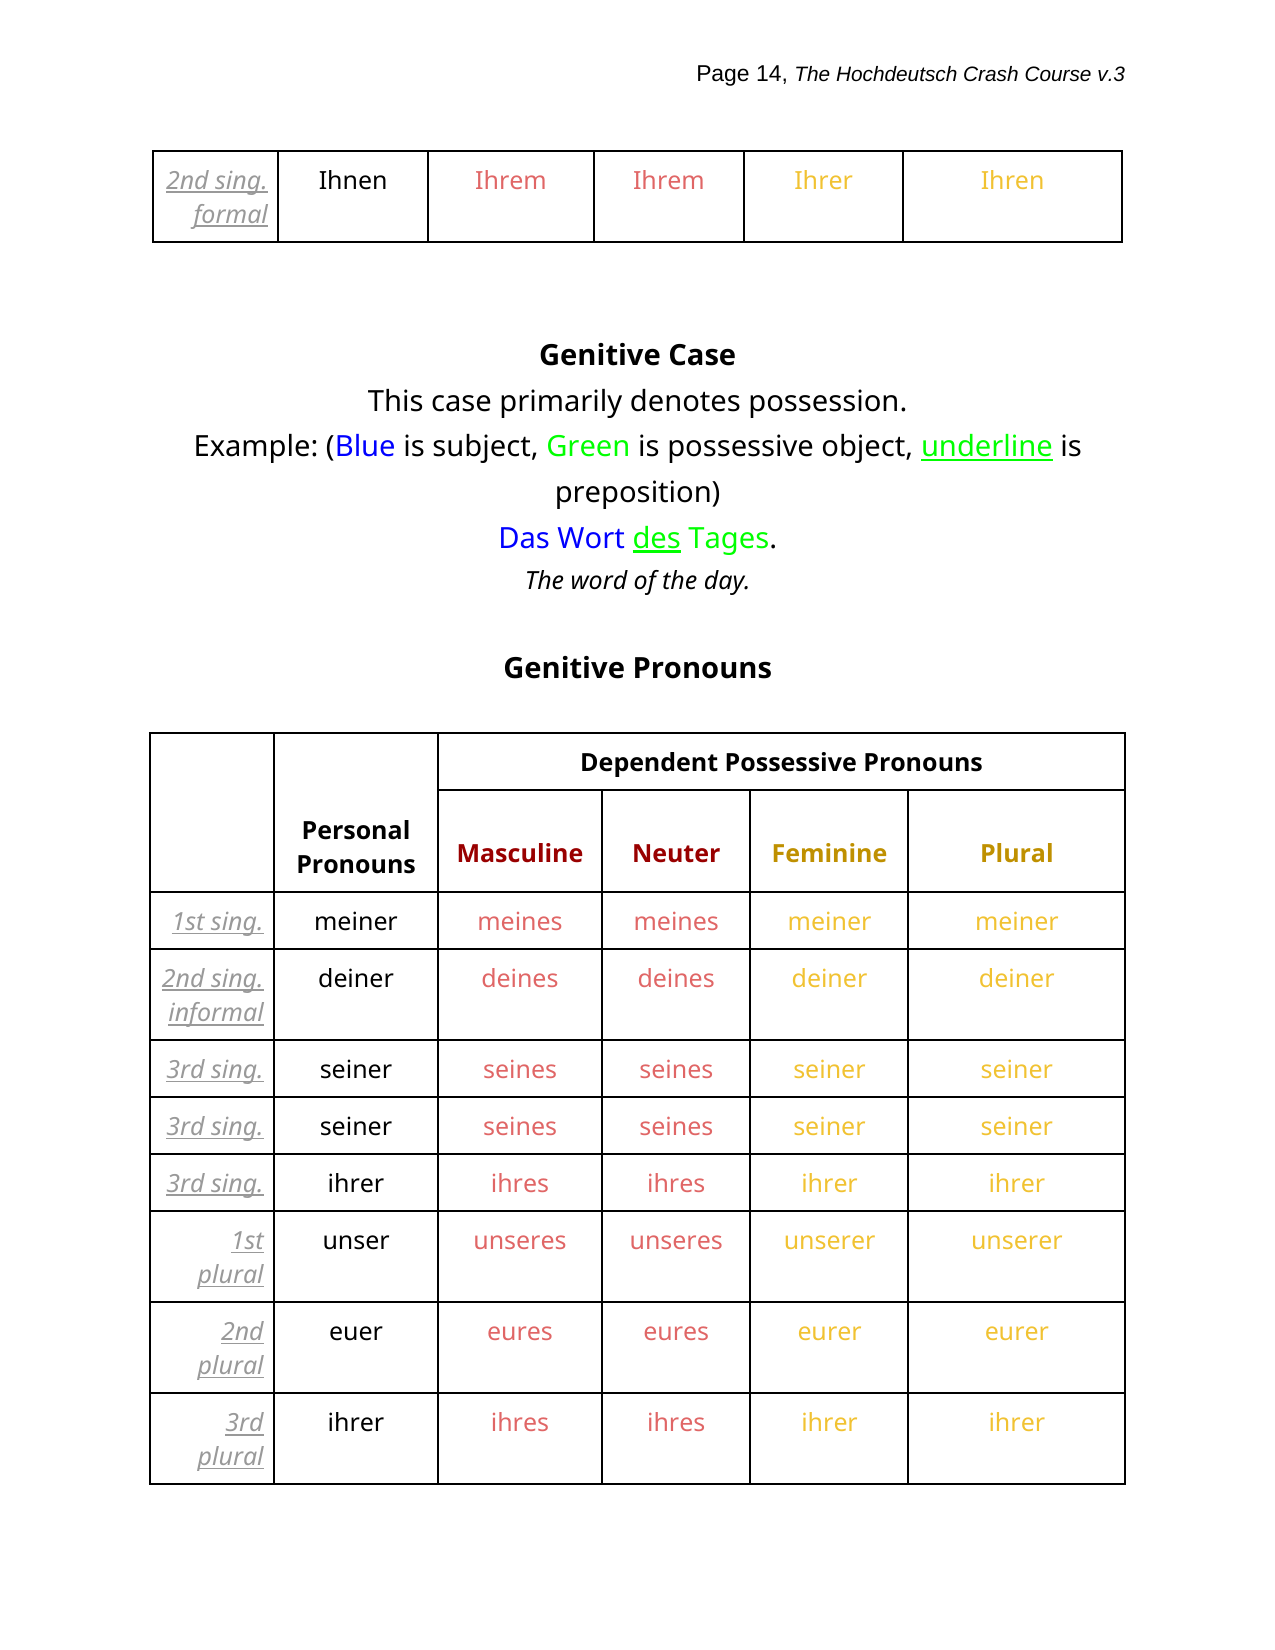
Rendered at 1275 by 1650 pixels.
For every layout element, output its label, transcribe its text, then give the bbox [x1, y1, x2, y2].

text Example: (Blue is subject, Green is possessive object, underline is preposition) [150, 426, 1125, 511]
table_cell unser [275, 1212, 437, 1301]
table_cell eurer [909, 1303, 1124, 1392]
text This case primarily denotes possession. [150, 380, 1125, 420]
text The word of the day. [150, 562, 1125, 597]
table_cell ihrer [909, 1155, 1124, 1210]
table_cell seiner [751, 1041, 907, 1096]
table_cell ihrer [275, 1394, 437, 1483]
table_cell seines [603, 1098, 749, 1153]
table_cell seiner [275, 1041, 437, 1096]
table_cell ihrer [275, 1155, 437, 1210]
table_cell eurer [751, 1303, 907, 1392]
table_cell seines [603, 1041, 749, 1096]
table_cell meines [439, 893, 601, 948]
table_cell ihrer [909, 1394, 1124, 1483]
table_cell unserer [751, 1212, 907, 1301]
table_cell 3rd sing. [151, 1155, 273, 1210]
table_cell ihres [439, 1394, 601, 1483]
table_cell meiner [751, 893, 907, 948]
table_cell unseres [439, 1212, 601, 1301]
table_cell 1st sing. [151, 893, 273, 948]
text Das Wort des Tages. [150, 517, 1125, 557]
table_cell 1st plural [151, 1212, 273, 1301]
table_header [151, 734, 273, 891]
table_cell ihres [603, 1155, 749, 1210]
table_cell 2nd sing. informal [151, 950, 273, 1039]
text Genitive Case [150, 334, 1125, 374]
table_cell meines [603, 893, 749, 948]
table_cell seiner [275, 1098, 437, 1153]
table_cell ihres [603, 1394, 749, 1483]
table_cell 3rd sing. [151, 1041, 273, 1096]
table_cell unserer [909, 1212, 1124, 1301]
table_cell Ihrem [595, 152, 743, 241]
table_cell eures [439, 1303, 601, 1392]
table_cell Masculine [439, 791, 601, 891]
text Genitive Pronouns [150, 647, 1125, 687]
table_cell Neuter [603, 791, 749, 891]
table_header Dependent Possessive Pronouns [439, 734, 1124, 789]
table_cell deines [439, 950, 601, 1039]
table_cell Ihren [904, 152, 1121, 241]
table_cell seiner [909, 1098, 1124, 1153]
table_cell Plural [909, 791, 1124, 891]
table_cell ihres [439, 1155, 601, 1210]
table_cell ihrer [751, 1155, 907, 1210]
table_cell deiner [275, 950, 437, 1039]
table_cell deiner [751, 950, 907, 1039]
table_cell 2nd plural [151, 1303, 273, 1392]
table_cell unseres [603, 1212, 749, 1301]
table_header Personal Pronouns [275, 734, 437, 891]
table_cell 3rd sing. [151, 1098, 273, 1153]
table_cell deines [603, 950, 749, 1039]
table_cell Ihrer [745, 152, 902, 241]
table_cell deiner [909, 950, 1124, 1039]
table_cell seiner [909, 1041, 1124, 1096]
table_cell Feminine [751, 791, 907, 891]
table_cell Ihnen [279, 152, 427, 241]
table_cell seines [439, 1041, 601, 1096]
table_cell euer [275, 1303, 437, 1392]
table_cell ihrer [751, 1394, 907, 1483]
table_cell seines [439, 1098, 601, 1153]
table_cell eures [603, 1303, 749, 1392]
table_cell meiner [275, 893, 437, 948]
table_cell 2nd sing. formal [154, 152, 277, 241]
table_cell 3rd plural [151, 1394, 273, 1483]
table_cell seiner [751, 1098, 907, 1153]
table_cell meiner [909, 893, 1124, 948]
table_cell Ihrem [429, 152, 593, 241]
